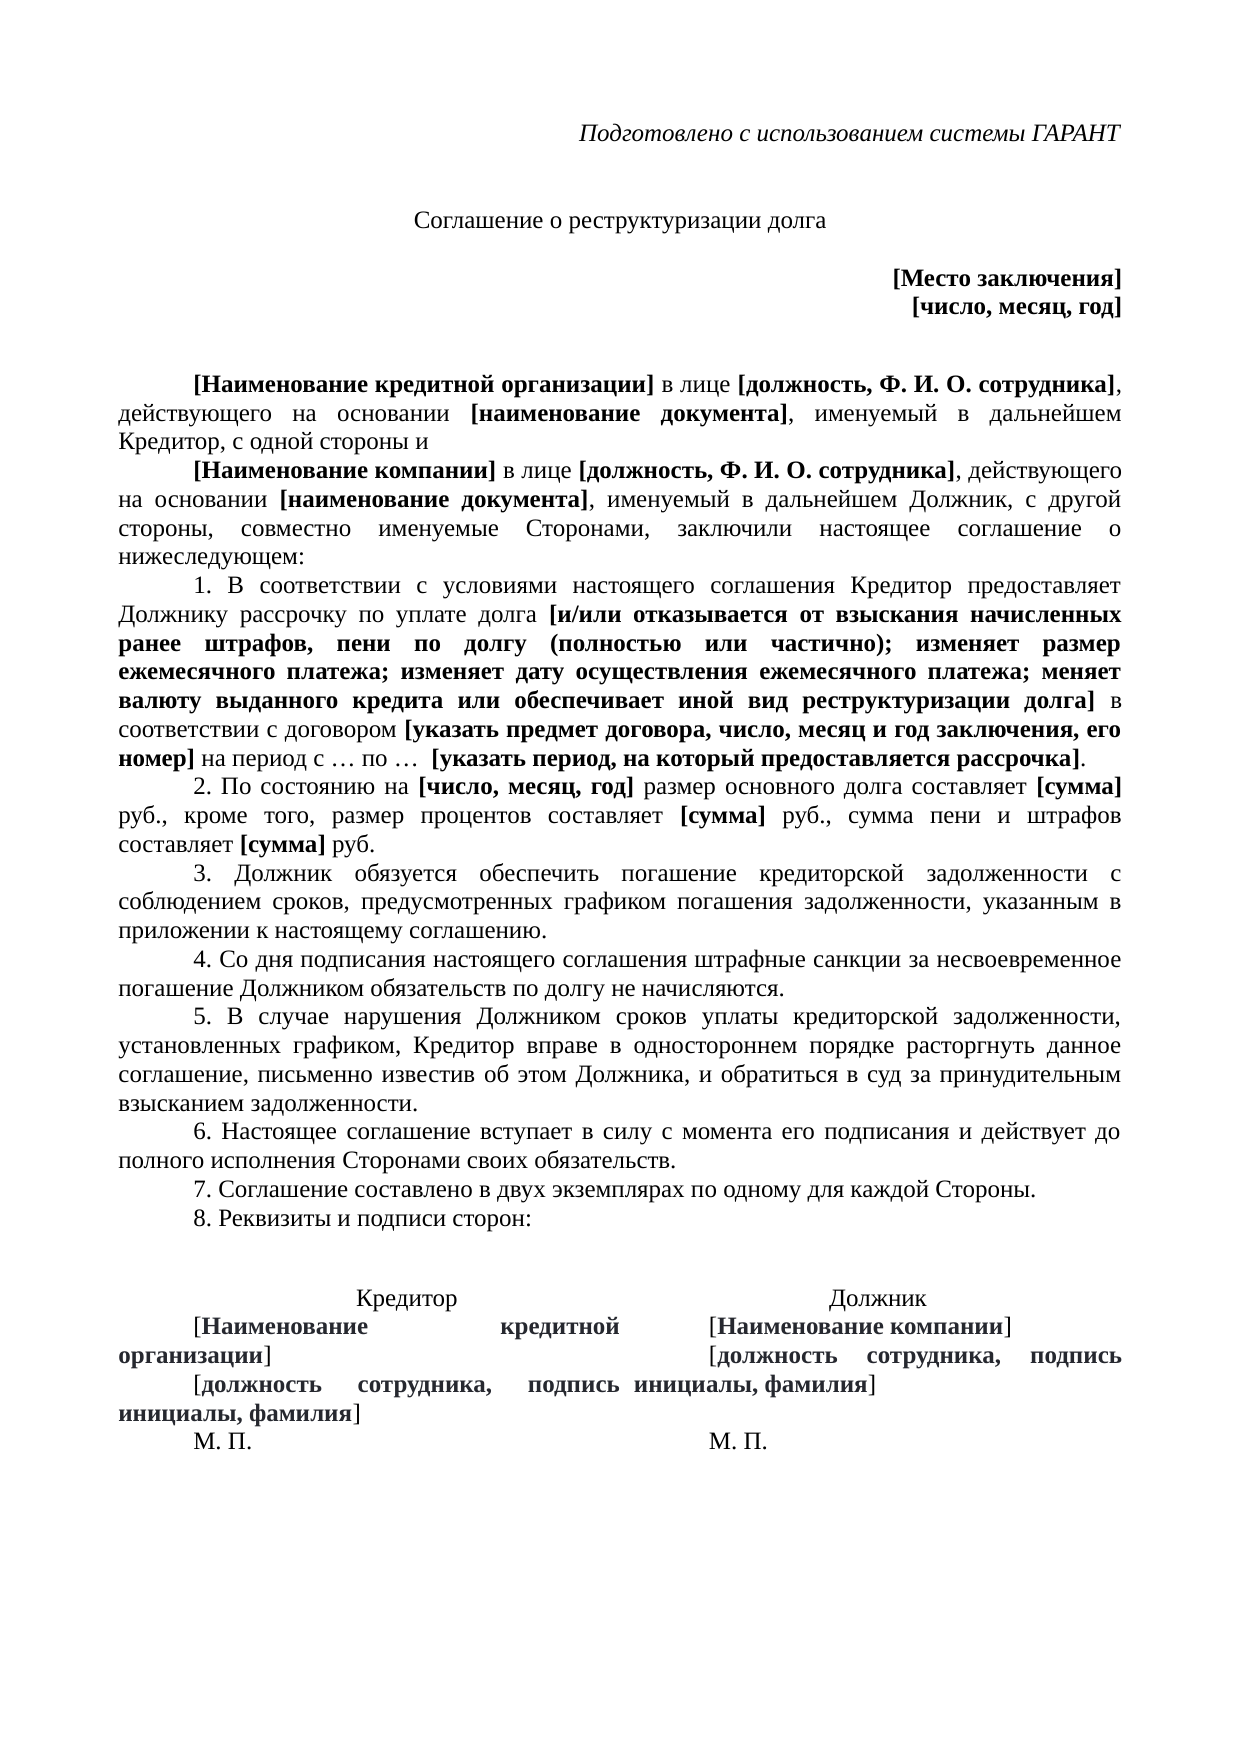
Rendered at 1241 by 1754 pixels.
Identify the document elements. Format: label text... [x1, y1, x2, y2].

text 3. Должник обязуется обеспечить погашение кредиторской задолженности с соблюдением сроков, предусмотренных графиком погашения задолженности, указанным в приложении к настоящему соглашению. [118, 858, 1122, 944]
text 4. Со дня подписания настоящего соглашения штрафные санкции за несвоевременное погашение Должником обязательств по долгу не начисляются. [118, 944, 1122, 1001]
text Соглашение о реструктуризации долга [118, 205, 1122, 234]
text [число, месяц, год] [118, 291, 1122, 320]
table_header Должник [Наименование компании] [должность сотрудника, подпись инициалы, фамилия] М. П. [634, 1283, 1122, 1455]
text 5. В случае нарушения Должником сроков уплаты кредиторской задолженности, установленных графиком, Кредитор вправе в одностороннем порядке расторгнуть данное соглашение, письменно известив об этом Должника, и обратиться в суд за принудительным взысканием задолженности. [118, 1001, 1122, 1116]
text 7. Соглашение составлено в двух экземплярах по одному для каждой Стороны. [118, 1174, 1122, 1203]
table_header [620, 1283, 634, 1455]
text 2. По состоянию на [число, месяц, год] размер основного долга составляет [сумма] руб., кроме того, размер процентов составляет [сумма] руб., сумма пени и штрафов составляет [сумма] руб. [118, 771, 1122, 858]
table_header Кредитор [Наименование кредитной организации] [должность сотрудника, подпись инициалы, фамилия] М. П. [118, 1283, 620, 1455]
text 6. Настоящее соглашение вступает в силу с момента его подписания и действует до полного исполнения Cторонами своих обязательств. [118, 1116, 1122, 1174]
text 8. Реквизиты и подписи сторон: [118, 1203, 1122, 1231]
text [Наименование компании] в лице [должность, Ф. И. О. сотрудника], действующего на основании [наименование документа], именуемый в дальнейшем Должник, с другой стороны, совместно именуемые Сторонами, заключили настоящее соглашение о нижеследующем: [118, 455, 1122, 570]
text [Наименование кредитной организации] в лице [должность, Ф. И. О. сотрудника], действующего на основании [наименование документа], именуемый в дальнейшем Кредитор, с одной стороны и [118, 369, 1122, 455]
text 1. В соответствии с условиями настоящего соглашения Кредитор предоставляет Должнику рассрочку по уплате долга [и/или отказывается от взыскания начисленных ранее штрафов, пени по долгу (полностью или частично); изменяет размер ежемесячного платежа; изменяет дату осуществления ежемесячного платежа; меняет валюту выданного кредита или обеспечивает иной вид реструктуризации долга] в соответствии с договором [указать предмет договора, число, месяц и год заключения, его номер] на период с … по … [указать период, на который предоставляется рассрочка]. [118, 570, 1122, 771]
text [Место заключения] [118, 263, 1122, 291]
